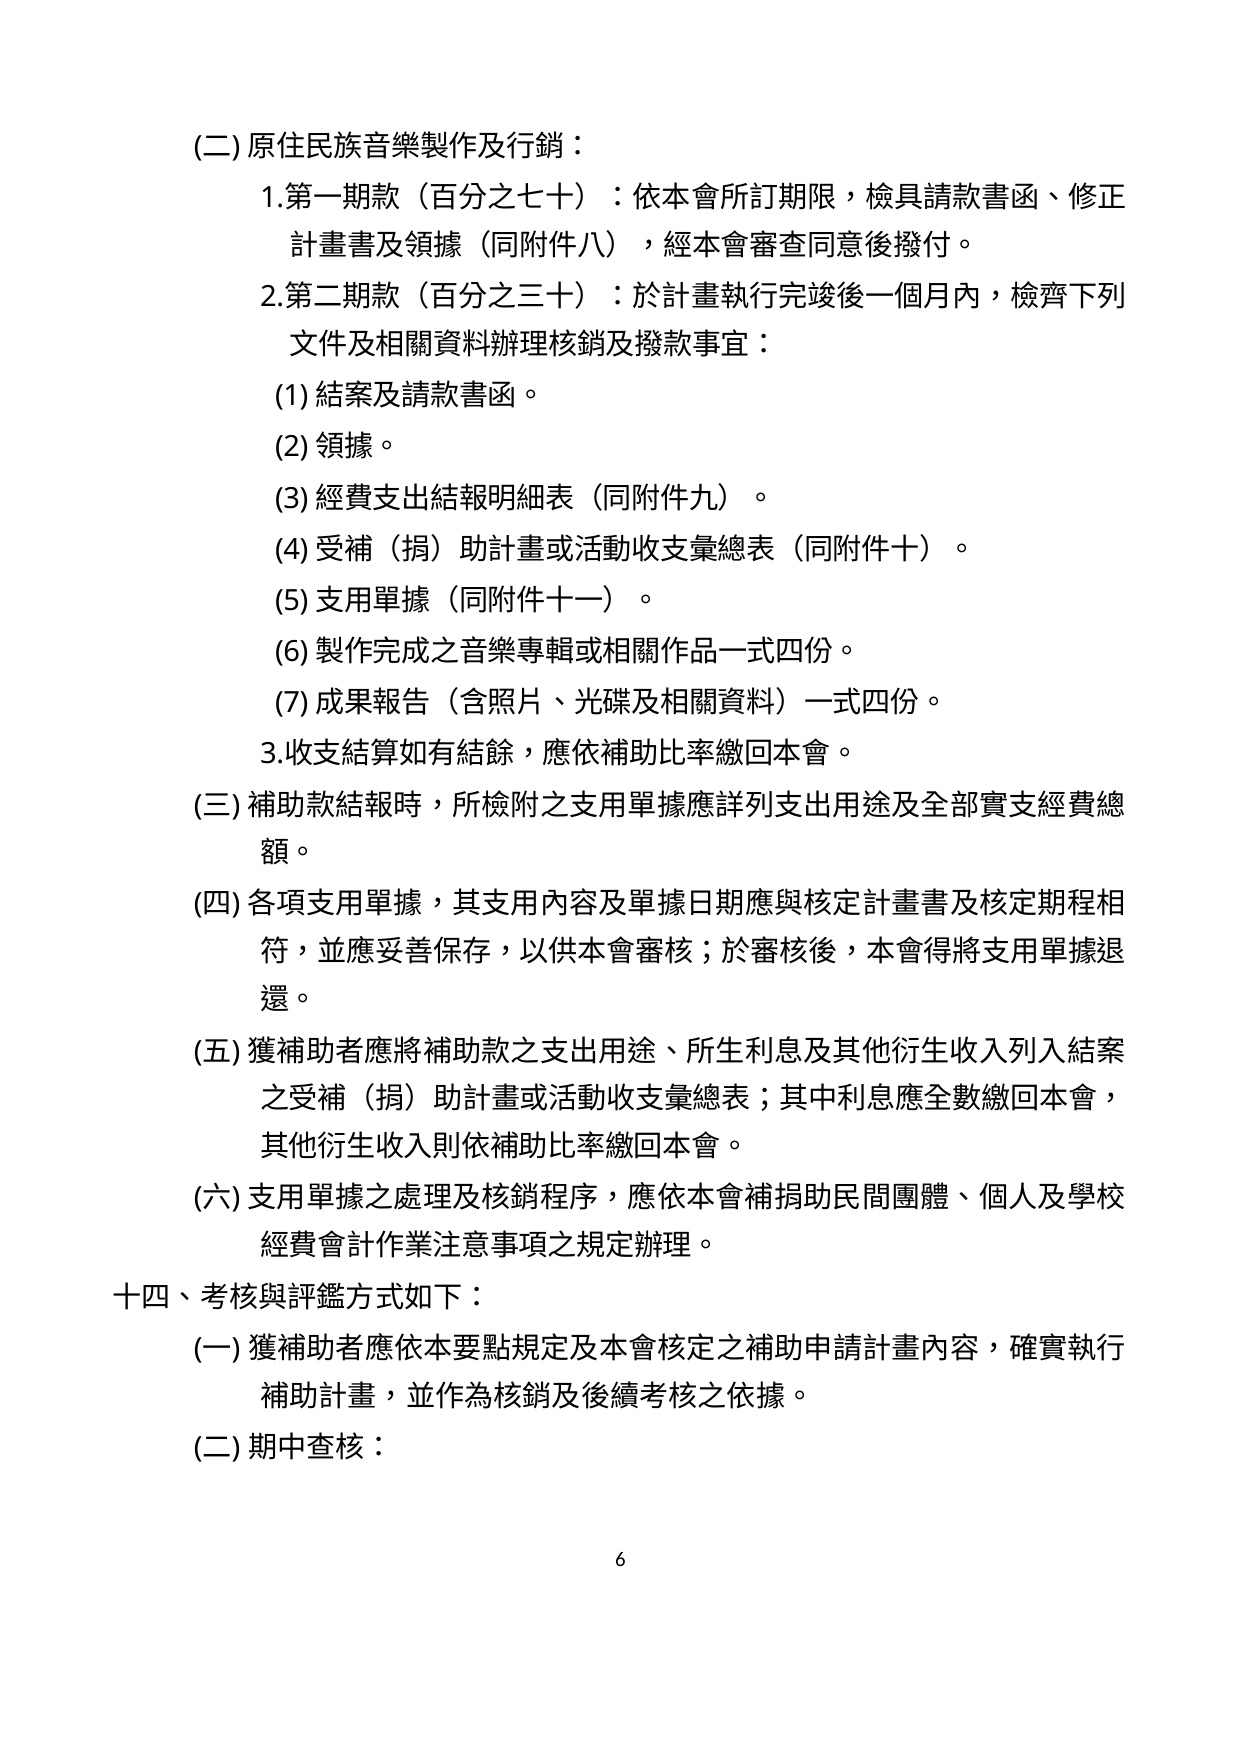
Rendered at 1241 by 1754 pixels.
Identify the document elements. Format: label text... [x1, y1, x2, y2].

list 各項支用單據，其支用內容及單據日期應與核定計畫書及核定期程相符，並應妥善保存，以供本會審核；於審核後，本會得將支用單據退還。 [193, 876, 1128, 1019]
list 獲補助者應將補助款之支出用途、所生利息及其他衍生收入列入結案之受補（捐）助計畫或活動收支彙總表；其中利息應全數繳回本會，其他衍生收入則依補助比率繳回本會。 [193, 1023, 1128, 1166]
list 領據。 [275, 418, 1128, 466]
list 結案及請款書函。 [275, 367, 1128, 415]
list 支用單據之處理及核銷程序，應依本會補捐助民間團體、個人及學校經費會計作業注意事項之規定辦理。 [193, 1169, 1128, 1265]
list 期中查核： [193, 1419, 1128, 1467]
list 獲補助者應依本要點規定及本會核定之補助申請計畫內容，確實執行補助計畫，並作為核銷及後續考核之依據。 [193, 1320, 1128, 1416]
list 經費支出結報明細表（同附件九）。 [275, 470, 1128, 518]
list 支用單據（同附件十一）。 [275, 572, 1128, 620]
list 第一期款（百分之七十）：依本會所訂期限，檢具請款書函、修正計畫書及領據（同附件八），經本會審查同意後撥付。 [260, 169, 1128, 265]
list 收支結算如有結餘，應依補助比率繳回本會。 [260, 725, 1128, 773]
list 成果報告（含照片、光碟及相關資料）一式四份。 [275, 674, 1128, 722]
list 補助款結報時，所檢附之支用單據應詳列支出用途及全部實支經費總額。 [193, 777, 1128, 872]
list 受補（捐）助計畫或活動收支彙總表（同附件十）。 [275, 521, 1128, 569]
list 考核與評鑑方式如下： [112, 1269, 1128, 1317]
list 原住民族音樂製作及行銷： [193, 118, 1128, 166]
list 製作完成之音樂專輯或相關作品一式四份。 [275, 623, 1128, 671]
list 第二期款（百分之三十）：於計畫執行完竣後一個月內，檢齊下列文件及相關資料辦理核銷及撥款事宜： [260, 268, 1128, 364]
